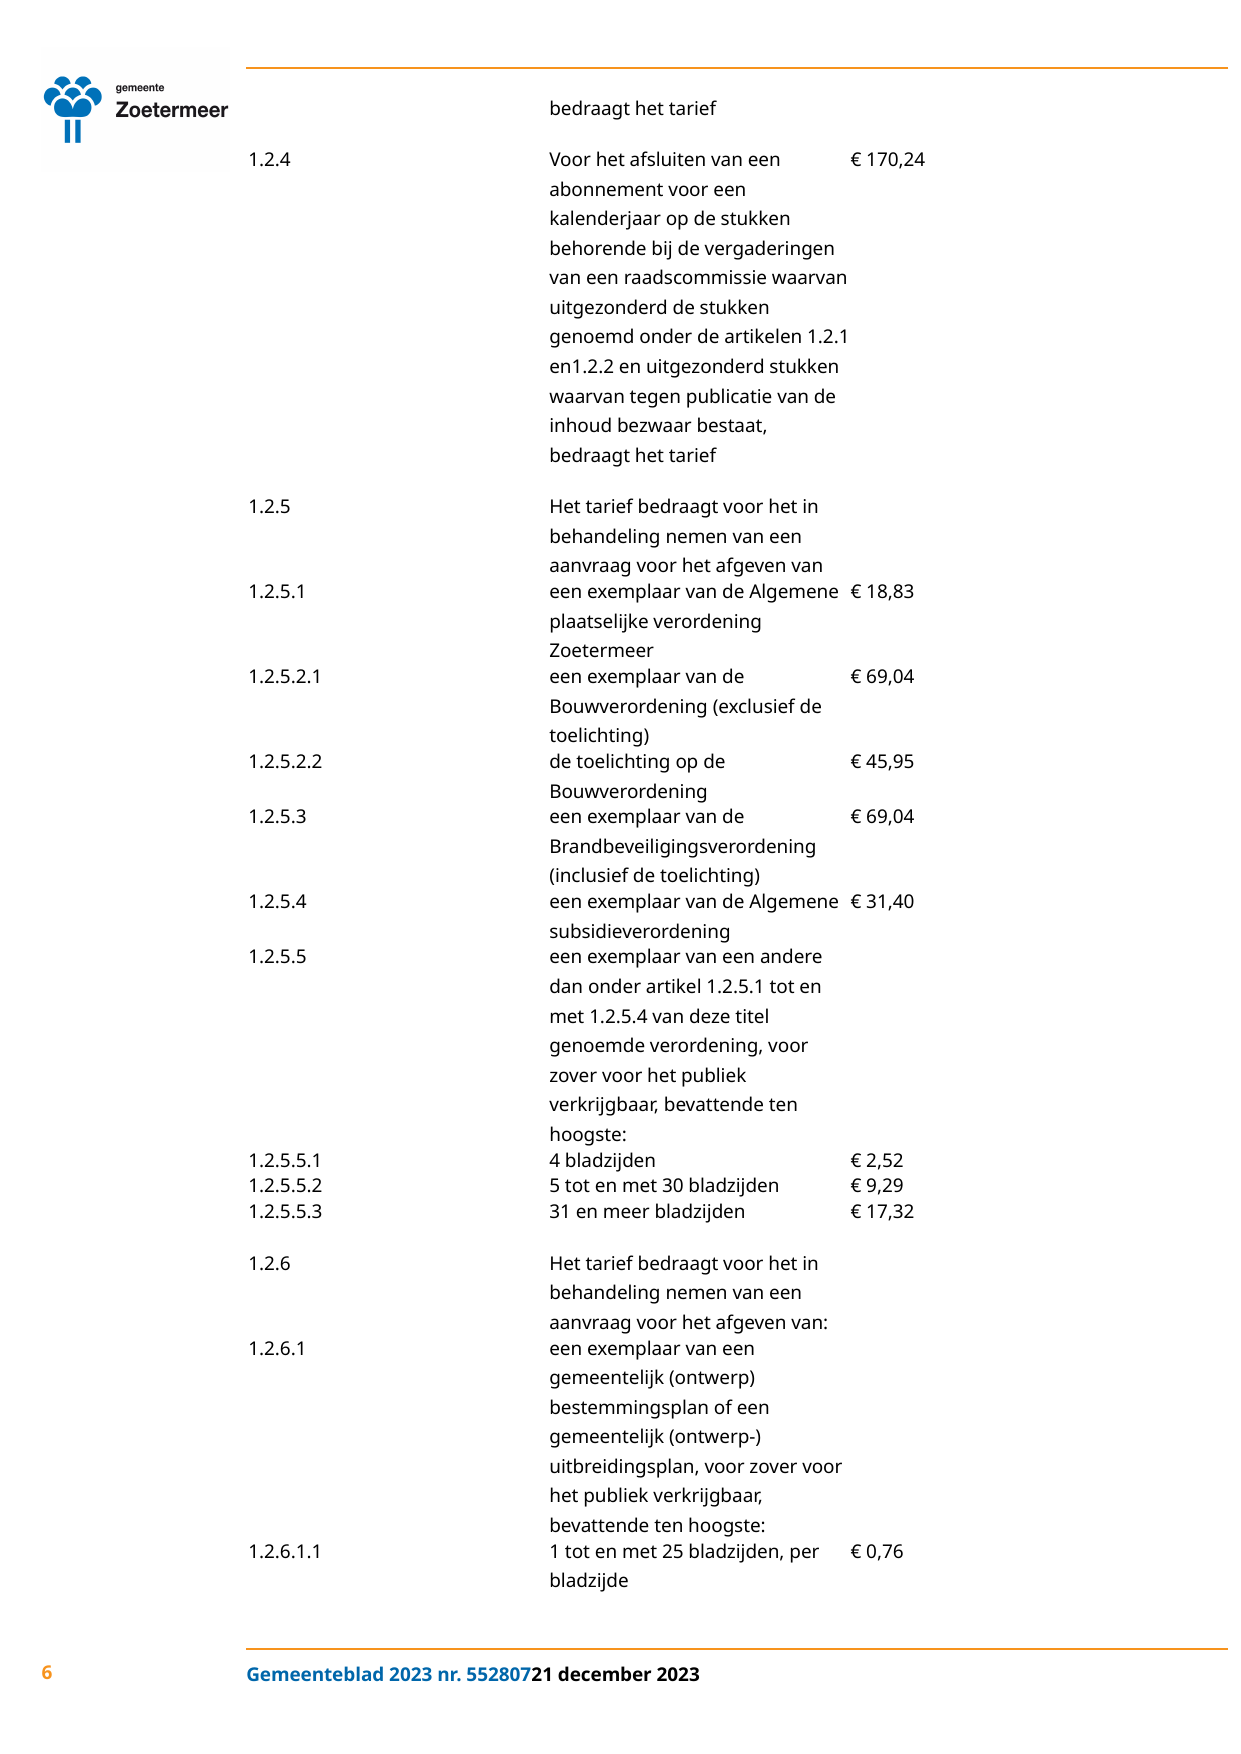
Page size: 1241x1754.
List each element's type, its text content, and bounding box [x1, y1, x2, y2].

table_cell een exemplaar van een gemeentelijk (ontwerp) bestemmingsplan of een gemeentelijk (ontwerp-) uitbreidingsplan, voor zover voor het publiek verkrijgbaar, bevattende ten hoogste: [549, 1335, 850, 1538]
table_cell Voor het afsluiten van een abonnement voor een kalenderjaar op de stukken behorende bij de vergaderingen van een raadscommissie waarvan uitgezonderd de stukken genoemd onder de artikelen 1.2.1 en1.2.2 en uitgezonderd stukken waarvan tegen publicatie van de inhoud bezwaar bestaat, bedraagt het tarief [549, 146, 850, 468]
table_cell [248, 1224, 549, 1250]
table_cell bedraagt het tarief [549, 95, 850, 121]
table_cell [549, 121, 850, 146]
table_cell [850, 494, 1152, 578]
table_cell € 2,52 [850, 1147, 1152, 1173]
table_cell € 31,40 [850, 889, 1152, 944]
table_cell [850, 1250, 1152, 1335]
table_cell 1.2.4 [248, 146, 549, 468]
table_cell 1.2.5.2.1 [248, 663, 549, 748]
table_cell 1.2.5 [248, 494, 549, 578]
table_cell [549, 1224, 850, 1250]
table_cell [850, 944, 1152, 1147]
table_cell 1.2.5.3 [248, 804, 549, 888]
table_cell € 45,95 [850, 748, 1152, 803]
table_cell een exemplaar van een andere dan onder artikel 1.2.5.1 tot en met 1.2.5.4 van deze titel genoemde verordening, voor zover voor het publiek verkrijgbaar, bevattende ten hoogste: [549, 944, 850, 1147]
table_cell 31 en meer bladzijden [549, 1199, 850, 1224]
table_cell € 69,04 [850, 804, 1152, 888]
table_cell een exemplaar van de Algemene subsidieverordening [549, 889, 850, 944]
table_cell 1.2.5.4 [248, 889, 549, 944]
table_cell € 0,76 [850, 1538, 1152, 1593]
table_cell [850, 468, 1152, 493]
table_cell 1.2.5.5.1 [248, 1147, 549, 1173]
table_cell [850, 1224, 1152, 1250]
table_cell € 17,32 [850, 1199, 1152, 1224]
table_cell [850, 95, 1152, 121]
table_cell 4 bladzijden [549, 1147, 850, 1173]
table_cell 1.2.6 [248, 1250, 549, 1335]
table_cell een exemplaar van de Bouwverordening (exclusief de toelichting) [549, 663, 850, 748]
table_cell 1.2.5.2.2 [248, 748, 549, 803]
table_cell [549, 468, 850, 493]
table_cell [248, 121, 549, 146]
table_cell een exemplaar van de Brandbeveiligingsverordening (inclusief de toelichting) [549, 804, 850, 888]
table_cell 1.2.6.1 [248, 1335, 549, 1538]
table_cell € 18,83 [850, 579, 1152, 663]
picture [41, 47, 231, 172]
table_cell 1 tot en met 25 bladzijden, per bladzijde [549, 1538, 850, 1593]
table_cell [850, 121, 1152, 146]
table_cell 5 tot en met 30 bladzijden [549, 1173, 850, 1198]
table_cell € 69,04 [850, 663, 1152, 748]
table_cell 1.2.6.1.1 [248, 1538, 549, 1593]
table_cell Het tarief bedraagt voor het in behandeling nemen van een aanvraag voor het afgeven van [549, 494, 850, 578]
table_cell [248, 468, 549, 493]
table_cell Het tarief bedraagt voor het in behandeling nemen van een aanvraag voor het afgeven van: [549, 1250, 850, 1335]
table_cell 1.2.5.5 [248, 944, 549, 1147]
table_cell een exemplaar van de Algemene plaatselijke verordening Zoetermeer [549, 579, 850, 663]
table_cell [850, 1335, 1152, 1538]
table_cell 1.2.5.5.2 [248, 1173, 549, 1198]
table_cell 1.2.5.1 [248, 579, 549, 663]
table_cell € 9,29 [850, 1173, 1152, 1198]
table_cell de toelichting op de Bouwverordening [549, 748, 850, 803]
table_cell [248, 95, 549, 121]
table_cell € 170,24 [850, 146, 1152, 468]
table_cell 1.2.5.5.3 [248, 1199, 549, 1224]
